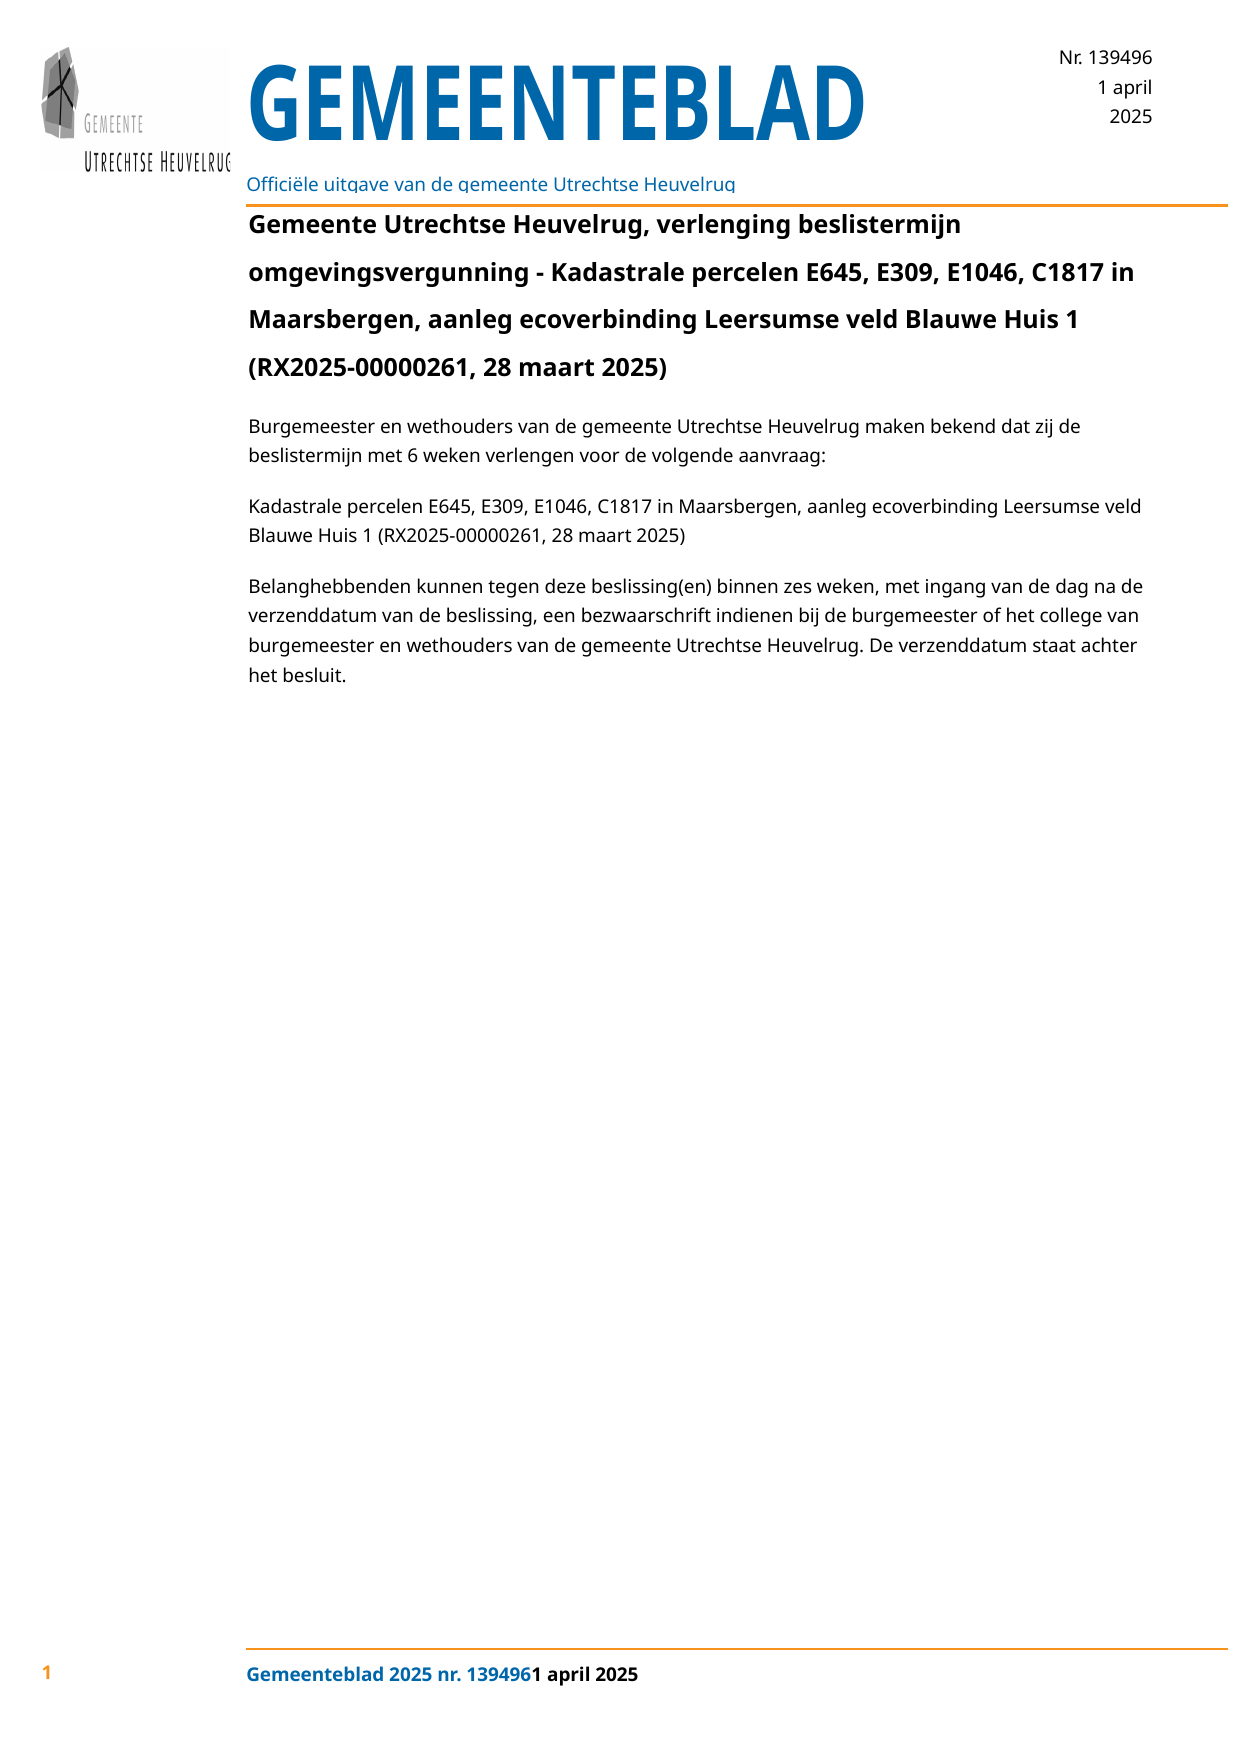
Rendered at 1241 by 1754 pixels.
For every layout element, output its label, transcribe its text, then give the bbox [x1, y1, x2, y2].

text Kadastrale percelen E645, E309, E1046, C1817 in Maarsbergen, aanleg ecoverbinding Leersumse veld Blauwe Huis 1 (RX2025-00000261, 28 maart 2025) [248, 493, 1152, 548]
text Gemeente Utrechtse Heuvelrug, verlenging beslistermijn omgevingsvergunning - Kadastrale percelen E645, E309, E1046, C1817 in Maarsbergen, aanleg ecoverbinding Leersumse veld Blauwe Huis 1 (RX2025-00000261, 28 maart 2025) [248, 207, 1152, 384]
text Belanghebbenden kunnen tegen deze beslissing(en) binnen zes weken, met ingang van de dag na de verzenddatum van de beslissing, een bezwaarschrift indienen bij de burgemeester of het college van burgemeester en wethouders van de gemeente Utrechtse Heuvelrug. De verzenddatum staat achter het besluit. [248, 573, 1152, 688]
picture [41, 47, 231, 172]
text Burgemeester en wethouders van de gemeente Utrechtse Heuvelrug maken bekend dat zij de beslistermijn met 6 weken verlengen voor de volgende aanvraag: [248, 413, 1152, 468]
